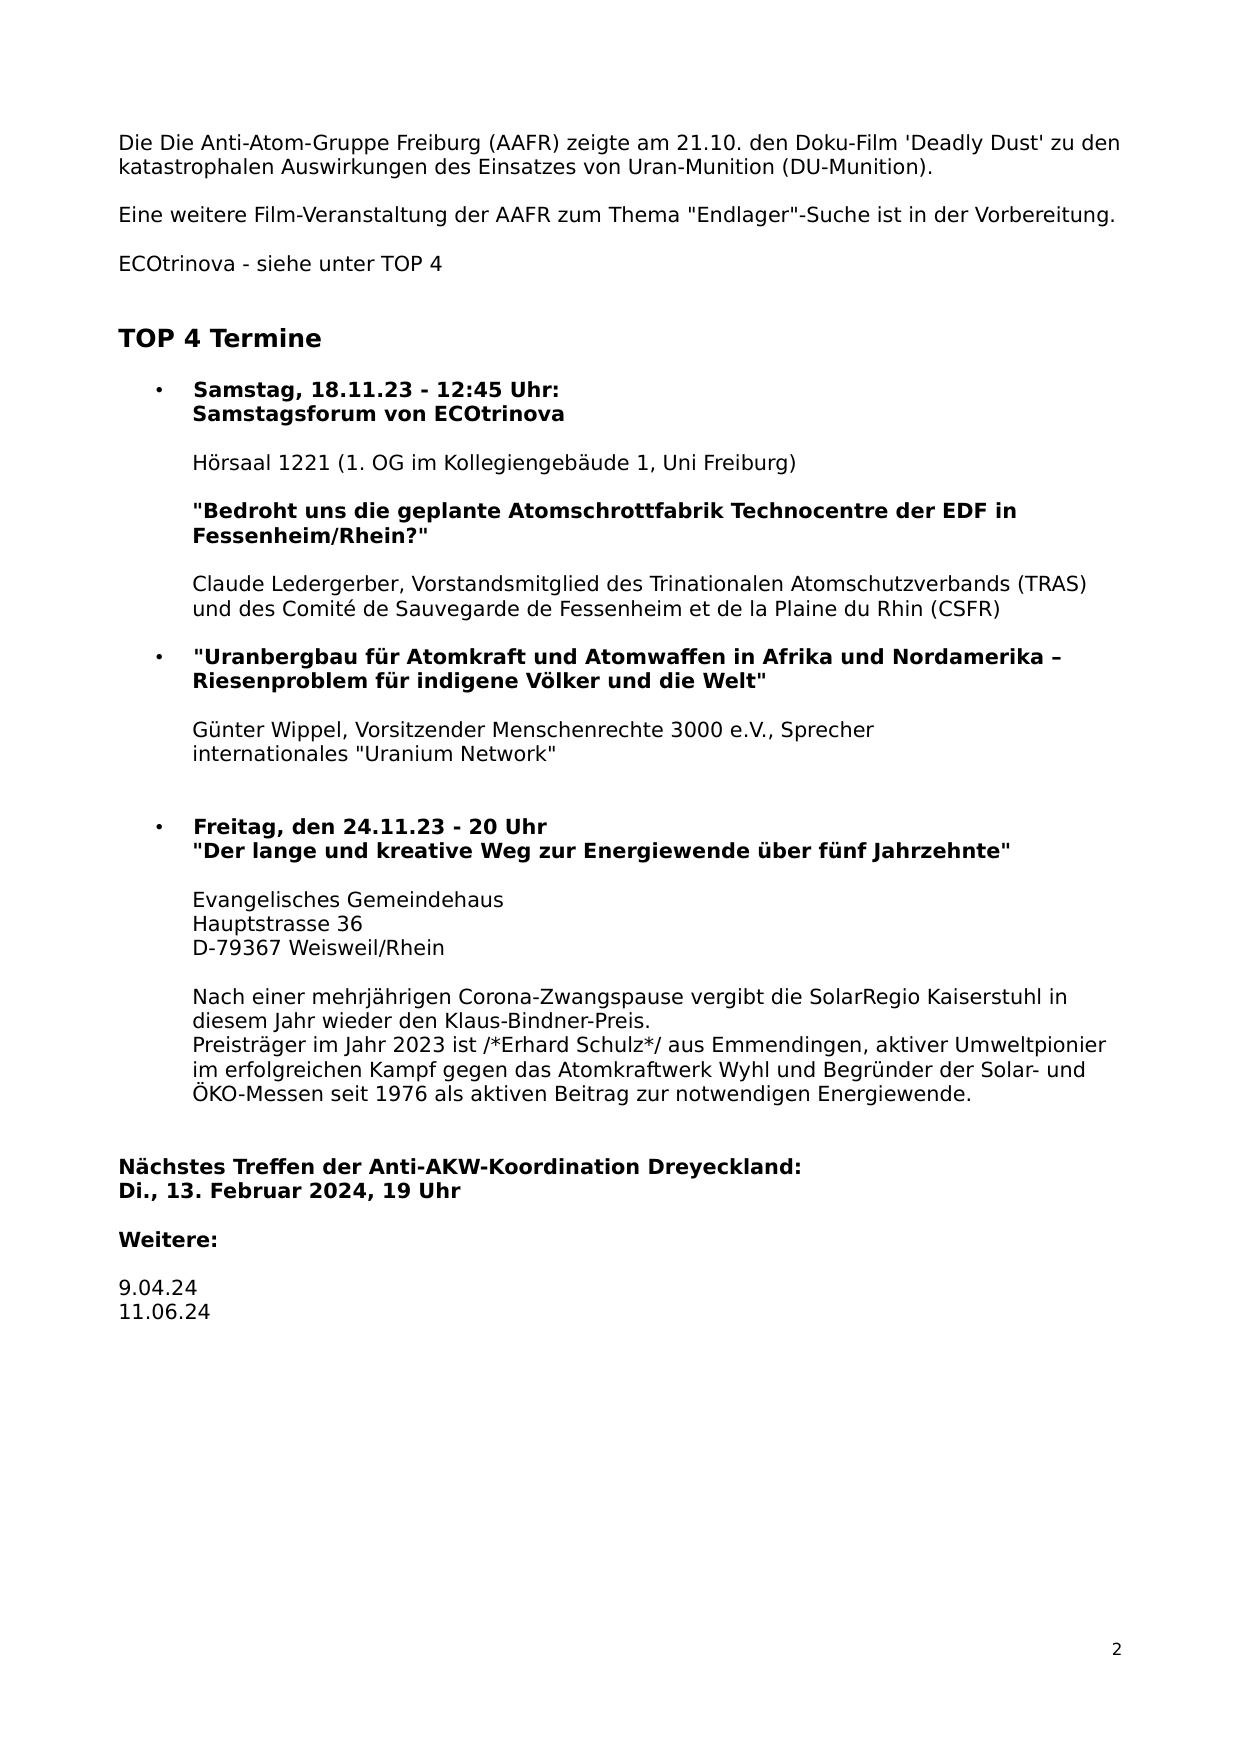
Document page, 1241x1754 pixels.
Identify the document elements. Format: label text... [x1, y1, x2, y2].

text Claude Ledergerber, Vorstandsmitglied des Trinationalen Atomschutzverbands (TRAS) und des Comité de Sauvegarde de Fessenheim et de la Plaine du Rhin (CSFR) [118, 572, 1122, 621]
text D-79367 Weisweil/Rhein [118, 936, 1122, 961]
list Samstag, 18.11.23 - 12:45 Uhr: [156, 378, 1122, 402]
text Hauptstrasse 36 [118, 912, 1122, 936]
text Weitere: [118, 1228, 1122, 1252]
text Eine weitere Film-Veranstaltung der AAFR zum Thema "Endlager"-Suche ist in der Vorbereitung. [118, 203, 1122, 228]
text TOP 4 Termine [118, 325, 1122, 354]
text Nach einer mehrjährigen Corona-Zwangspause vergibt die SolarRegio Kaiserstuhl in diesem Jahr wieder den Klaus-Bindner-Preis. [118, 985, 1122, 1033]
text Preisträger im Jahr 2023 ist /*Erhard Schulz*/ aus Emmendingen, aktiver Umweltpionier im erfolgreichen Kampf gegen das Atomkraftwerk Wyhl und Begründer der Solar- und ÖKO-Messen seit 1976 als aktiven Beitrag zur notwendigen Energiewende. [118, 1033, 1122, 1106]
text Samstagsforum von ECOtrinova [118, 402, 1122, 427]
text Hörsaal 1221 (1. OG im Kollegiengebäude 1, Uni Freiburg) [118, 451, 1122, 475]
text Riesenproblem für indigene Völker und die Welt" [118, 669, 1122, 694]
text Günter Wippel, Vorsitzender Menschenrechte 3000 e.V., Sprecher [118, 718, 1122, 742]
text Di., 13. Februar 2024, 19 Uhr [118, 1179, 1122, 1203]
list "Uranbergbau für Atomkraft und Atomwaffen in Afrika und Nordamerika – [156, 645, 1122, 669]
text 11.06.24 [118, 1300, 1122, 1325]
text Evangelisches Gemeindehaus [118, 888, 1122, 912]
text "Der lange und kreative Weg zur Energiewende über fünf Jahrzehnte" [118, 839, 1122, 863]
text internationales "Uranium Network" [118, 742, 1122, 766]
text ECOtrinova - siehe unter TOP 4 [118, 252, 1122, 276]
text Die Die Anti-Atom-Gruppe Freiburg (AAFR) zeigte am 21.10. den Doku-Film 'Deadly Dust' zu den katastrophalen Auswirkungen des Einsatzes von Uran-Munition (DU-Munition). [118, 131, 1122, 179]
text Nächstes Treffen der Anti-AKW-Koordination Dreyeckland: [118, 1155, 1122, 1179]
text "Bedroht uns die geplante Atomschrottfabrik Technocentre der EDF in Fessenheim/Rhein?" [118, 499, 1122, 548]
list Freitag, den 24.11.23 - 20 Uhr [156, 815, 1122, 839]
text 9.04.24 [118, 1276, 1122, 1300]
